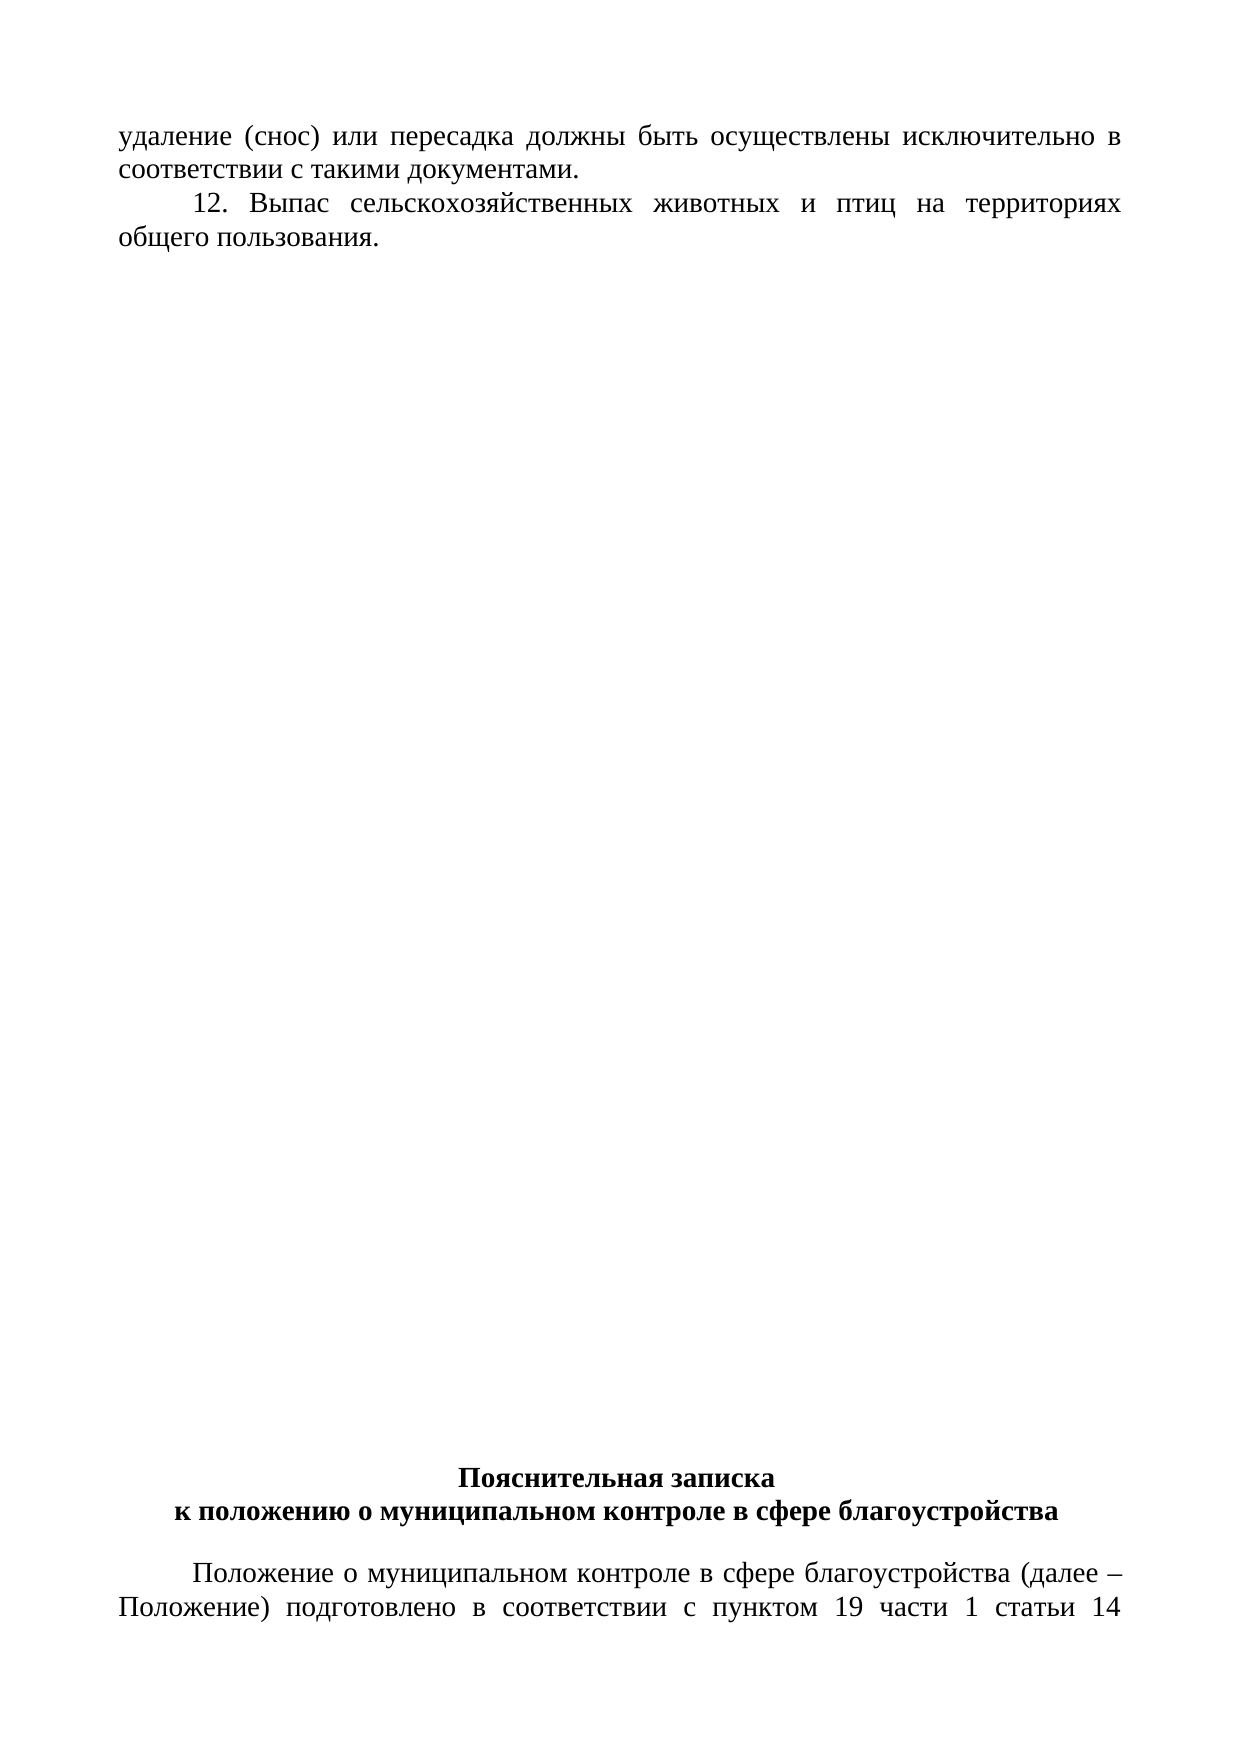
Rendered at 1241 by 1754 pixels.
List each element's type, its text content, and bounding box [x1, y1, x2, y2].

text удаление (снос) или пересадка должны быть осуществлены исключительно в соответствии с такими документами. [118, 118, 1122, 185]
text Пояснительная записка [118, 1460, 1122, 1493]
text Положение о муниципальном контроле в сфере благоустройства (далее – Положение) подготовлено в соответствии с пунктом 19 части 1 статьи 14 [118, 1556, 1122, 1623]
text 12. Выпас сельскохозяйственных животных и птиц на территориях общего пользования. [118, 185, 1122, 252]
text к положению о муниципальном контроле в сфере благоустройства [118, 1493, 1122, 1527]
